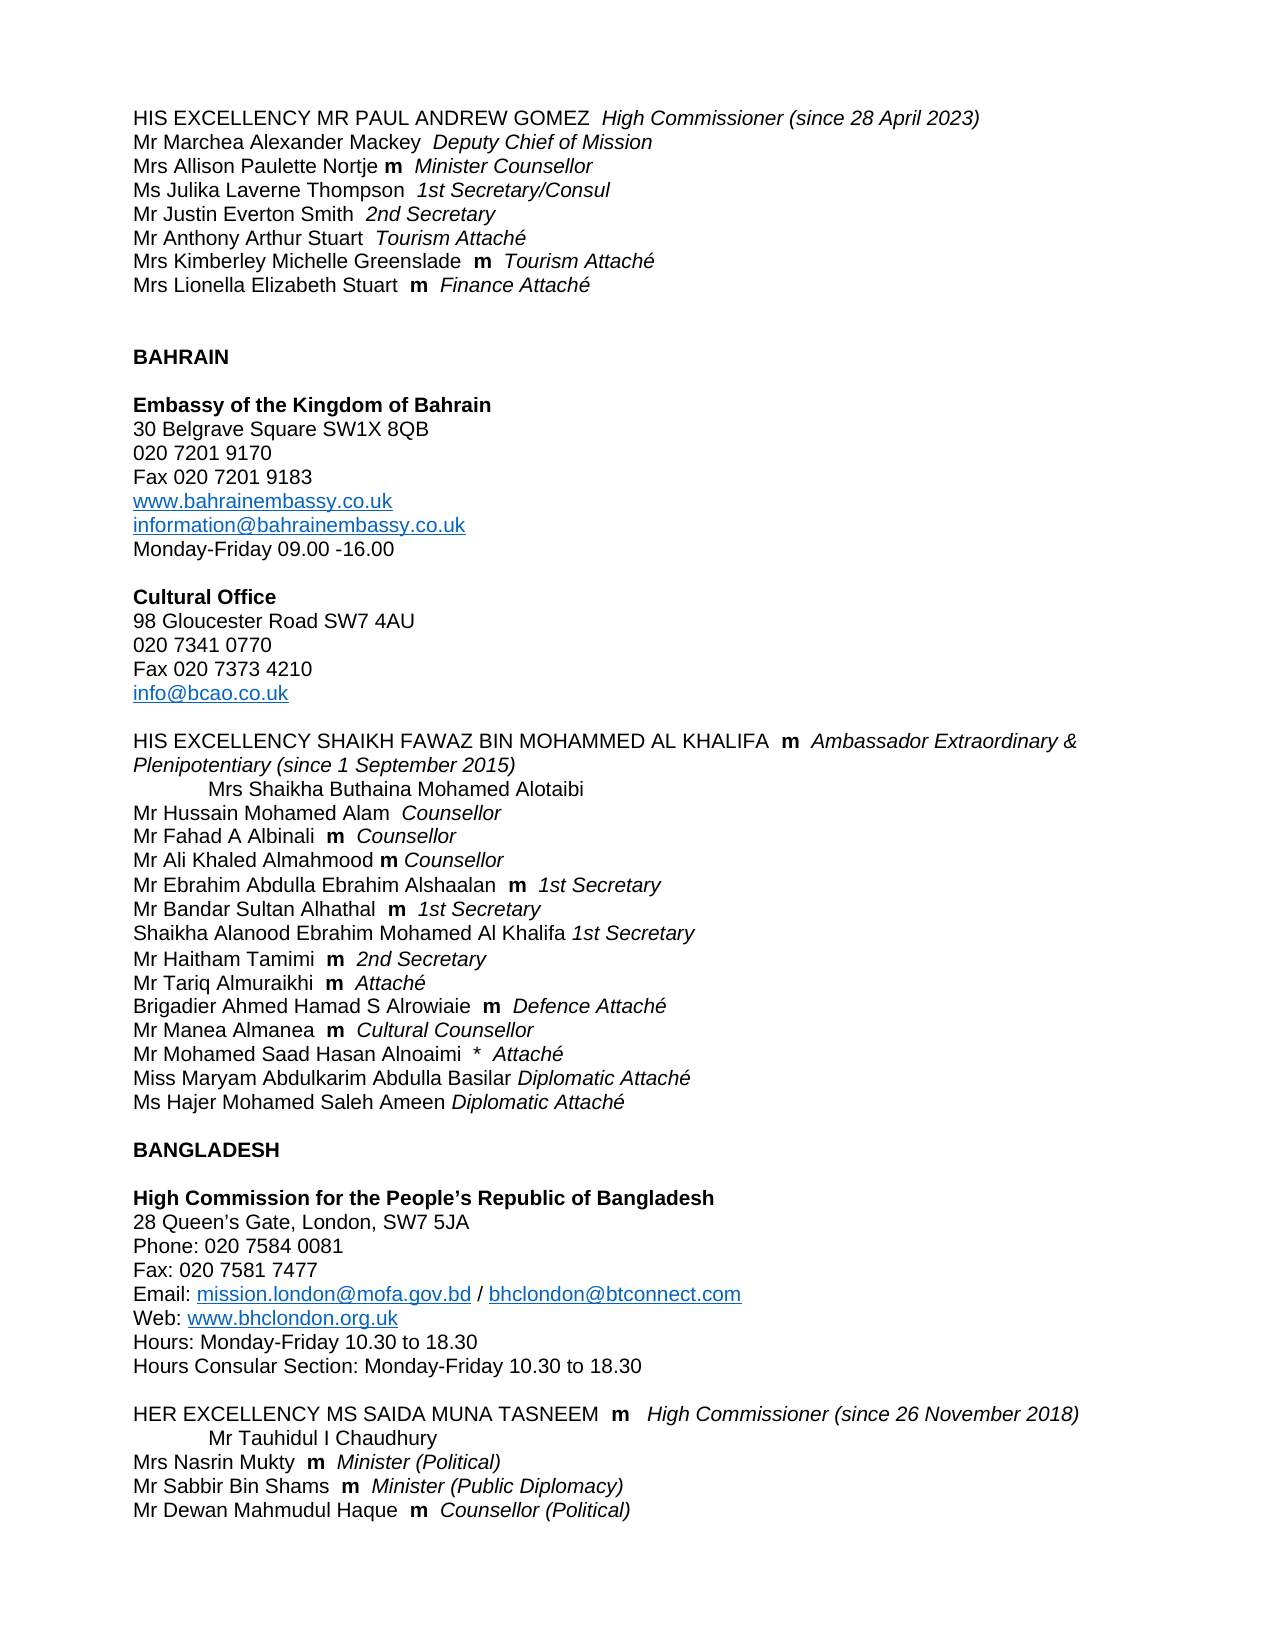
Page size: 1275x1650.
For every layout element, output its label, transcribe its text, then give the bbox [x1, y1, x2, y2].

text BAHRAIN [133, 345, 1181, 369]
text Monday-Friday 09.00 -16.00 [133, 537, 1181, 561]
text Mr Ebrahim Abdulla Ebrahim Alshaalan m 1st Secretary [133, 873, 1181, 897]
text 30 Belgrave Square SW1X 8QB [133, 417, 1181, 441]
text HIS EXCELLENCY MR PAUL ANDREW GOMEZ High Commissioner (since 28 April 2023) [133, 106, 1181, 129]
text Mr Marchea Alexander Mackey Deputy Chief of Mission [133, 129, 1181, 153]
text Mr Haitham Tamimi m 2nd Secretary [133, 946, 1181, 970]
text Miss Maryam Abdulkarim Abdulla Basilar Diplomatic Attaché [133, 1066, 1181, 1090]
text Fax: 020 7581 7477 [133, 1258, 1181, 1282]
text Mr Anthony Arthur Stuart Tourism Attaché [133, 225, 1181, 249]
text Mr Fahad A Albinali m Counsellor [133, 824, 1181, 848]
text Phone: 020 7584 0081 [133, 1234, 1181, 1258]
text HER EXCELLENCY MS SAIDA MUNA TASNEEM m High Commissioner (since 26 November 2018) [133, 1402, 1181, 1426]
text Mr Sabbir Bin Shams m Minister (Public Diplomacy) [133, 1473, 1181, 1497]
text Mr Justin Everton Smith 2nd Secretary [133, 201, 1181, 225]
text Mr Tariq Almuraikhi m Attaché [133, 970, 1181, 994]
text Brigadier Ahmed Hamad S Alrowiaie m Defence Attaché [133, 994, 1181, 1018]
text Hours Consular Section: Monday-Friday 10.30 to 18.30 [133, 1354, 1181, 1378]
text High Commission for the People’s Republic of Bangladesh [133, 1186, 1181, 1210]
text Email: mission.london@mofa.gov.bd / bhclondon@btconnect.com [133, 1282, 1181, 1306]
text Mr Dewan Mahmudul Haque m Counsellor (Political) [133, 1497, 1181, 1521]
text Web: www.bhclondon.org.uk [133, 1306, 1181, 1330]
text 020 7341 0770 [133, 633, 1181, 657]
text www.bahrainembassy.co.uk [133, 489, 1181, 513]
text Ms Hajer Mohamed Saleh Ameen Diplomatic Attaché [133, 1090, 1181, 1114]
text HIS EXCELLENCY SHAIKH FAWAZ BIN MOHAMMED AL KHALIFA m Ambassador Extraordinary & Plenipotentiary (since 1 September 2015) [133, 728, 1181, 776]
text Mr Ali Khaled Almahmood m Counsellor [133, 848, 1181, 872]
text Mr Tauhidul I Chaudhury [133, 1426, 1181, 1449]
text info@bcao.co.uk [133, 681, 1181, 704]
text Fax 020 7373 4210 [133, 657, 1181, 681]
text Fax 020 7201 9183 [133, 465, 1181, 489]
text 98 Gloucester Road SW7 4AU [133, 609, 1181, 633]
text Mr Manea Almanea m Cultural Counsellor [133, 1018, 1181, 1042]
text Cultural Office [133, 585, 1181, 609]
text Hours: Monday-Friday 10.30 to 18.30 [133, 1330, 1181, 1354]
text Mrs Shaikha Buthaina Mohamed Alotaibi [133, 776, 1181, 800]
text BANGLADESH [133, 1138, 1181, 1162]
text Mr Mohamed Saad Hasan Alnoaimi * Attaché [133, 1042, 1181, 1066]
text Shaikha Alanood Ebrahim Mohamed Al Khalifa 1st Secretary [133, 921, 1181, 945]
text information@bahrainembassy.co.uk [133, 513, 1181, 537]
text Mrs Allison Paulette Nortje m Minister Counsellor [133, 153, 1181, 177]
text 020 7201 9170 [133, 441, 1181, 465]
text Mr Hussain Mohamed Alam Counsellor [133, 800, 1181, 824]
text Ms Julika Laverne Thompson 1st Secretary/Consul [133, 177, 1181, 201]
text Mrs Nasrin Mukty m Minister (Political) [133, 1449, 1181, 1473]
text 28 Queen’s Gate, London, SW7 5JA [133, 1210, 1181, 1234]
text Mr Bandar Sultan Alhathal m 1st Secretary [133, 897, 1181, 921]
text Mrs Kimberley Michelle Greenslade m Tourism Attaché [133, 249, 1181, 273]
text Embassy of the Kingdom of Bahrain [133, 393, 1181, 417]
text Mrs Lionella Elizabeth Stuart m Finance Attaché [133, 273, 1181, 297]
